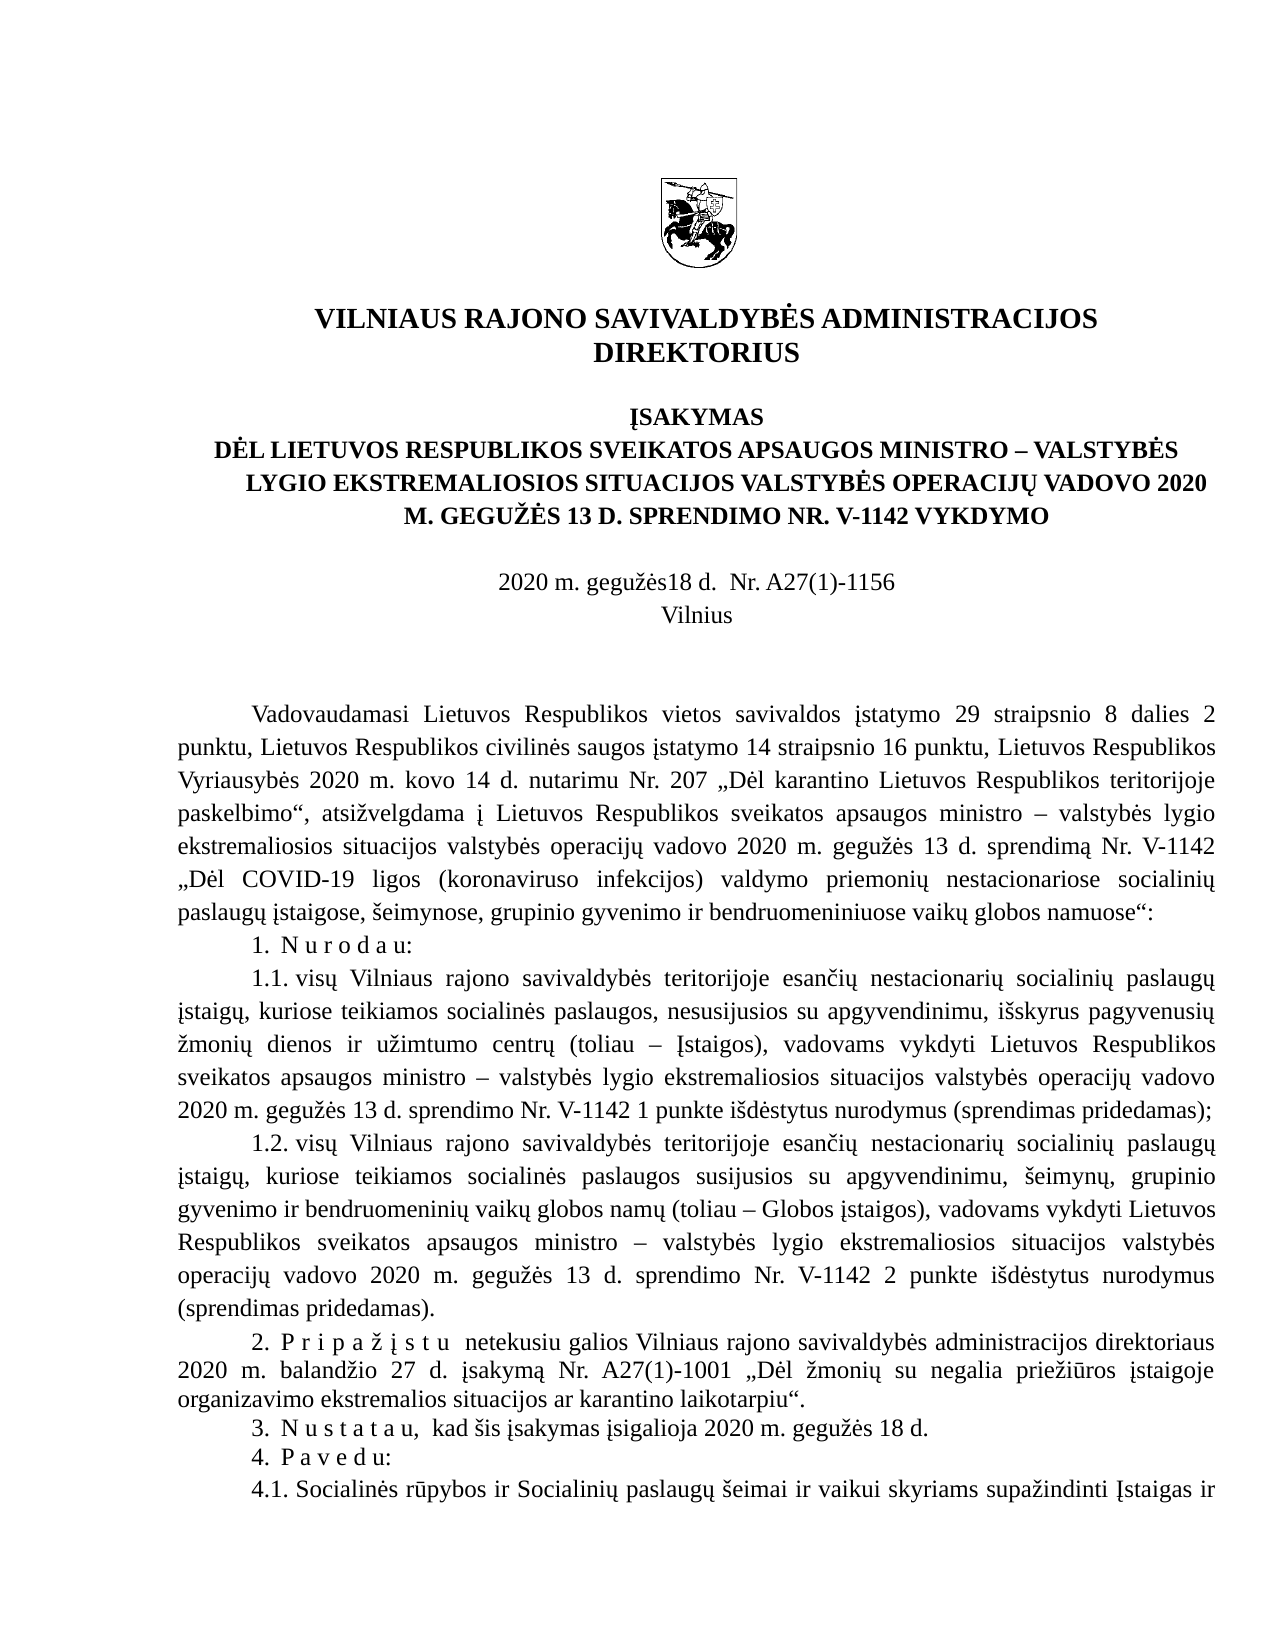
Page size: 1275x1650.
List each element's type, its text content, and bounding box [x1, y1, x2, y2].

text Dėl LIETUVOS RESPUBLIKOS SVEIKATOS APSAUGOS MINISTRO – VALSTYBĖS LYGIO EKSTREMALIOSIOS SITUACIJOS VALSTYBĖS OPERACIJŲ VADOVO 2020 M. GEGUŽĖS 13 D. SPRENDIMO nR. v-1142 VYKDYMO [177, 435, 1216, 530]
text 4.1. Socialinės rūpybos ir Socialinių paslaugų šeimai ir vaikui skyriams supažindinti Įstaigas ir [177, 1474, 1216, 1503]
text 1. N u r o d a u: [177, 930, 1216, 959]
text Vilnius [177, 600, 1216, 629]
text Vadovaudamasi Lietuvos Respublikos vietos savivaldos įstatymo 29 straipsnio 8 dalies 2 punktu, Lietuvos Respublikos civilinės saugos įstatymo 14 straipsnio 16 punktu, Lietuvos Respublikos Vyriausybės 2020 m. kovo 14 d. nutarimu Nr. 207 „Dėl karantino Lietuvos Respublikos teritorijoje paskelbimo“, atsižvelgdama į Lietuvos Respublikos sveikatos apsaugos ministro – valstybės lygio ekstremaliosios situacijos valstybės operacijų vadovo 2020 m. gegužės 13 d. sprendimą Nr. V-1142 „Dėl COVID-19 ligos (koronaviruso infekcijos) valdymo priemonių nestacionariose socialinių paslaugų įstaigose, šeimynose, grupinio gyvenimo ir bendruomeniniuose vaikų globos namuose“: [177, 699, 1216, 926]
text 3. N u s t a t a u, kad šis įsakymas įsigalioja 2020 m. gegužės 18 d. [177, 1413, 1216, 1442]
text DIREKTORIUS [177, 335, 1216, 368]
text 1.2. visų Vilniaus rajono savivaldybės teritorijoje esančių nestacionarių socialinių paslaugų įstaigų, kuriose teikiamos socialinės paslaugos susijusios su apgyvendinimu, šeimynų, grupinio gyvenimo ir bendruomeninių vaikų globos namų (toliau – Globos įstaigos), vadovams vykdyti Lietuvos Respublikos sveikatos apsaugos ministro – valstybės lygio ekstremaliosios situacijos valstybės operacijų vadovo 2020 m. gegužės 13 d. sprendimo Nr. V-1142 2 punkte išdėstytus nurodymus (sprendimas pridedamas). [177, 1128, 1216, 1322]
text 1.1. visų Vilniaus rajono savivaldybės teritorijoje esančių nestacionarių socialinių paslaugų įstaigų, kuriose teikiamos socialinės paslaugos, nesusijusios su apgyvendinimu, išskyrus pagyvenusių žmonių dienos ir užimtumo centrų (toliau – Įstaigos), vadovams vykdyti Lietuvos Respublikos sveikatos apsaugos ministro – valstybės lygio ekstremaliosios situacijos valstybės operacijų vadovo 2020 m. gegužės 13 d. sprendimo Nr. V-1142 1 punkte išdėstytus nurodymus (sprendimas pridedamas); [177, 963, 1216, 1124]
text VILNIAUS RAJONO SAVIVALDYBĖS ADMINISTRACIJOS [192, 301, 1221, 335]
text 4. P a v e d u: [177, 1442, 1216, 1470]
text 2020 m. gegužės18 d. Nr. A27(1)-1156 [177, 567, 1216, 596]
text ĮSAKYMAS [177, 402, 1216, 431]
text 2. P r i p a ž į s t u netekusiu galios Vilniaus rajono savivaldybės administracijos direktoriaus 2020 m. balandžio 27 d. įsakymą Nr. A27(1)-1001 „Dėl žmonių su negalia priežiūros įstaigoje organizavimo ekstremalios situacijos ar karantino laikotarpiu“. [177, 1327, 1216, 1413]
